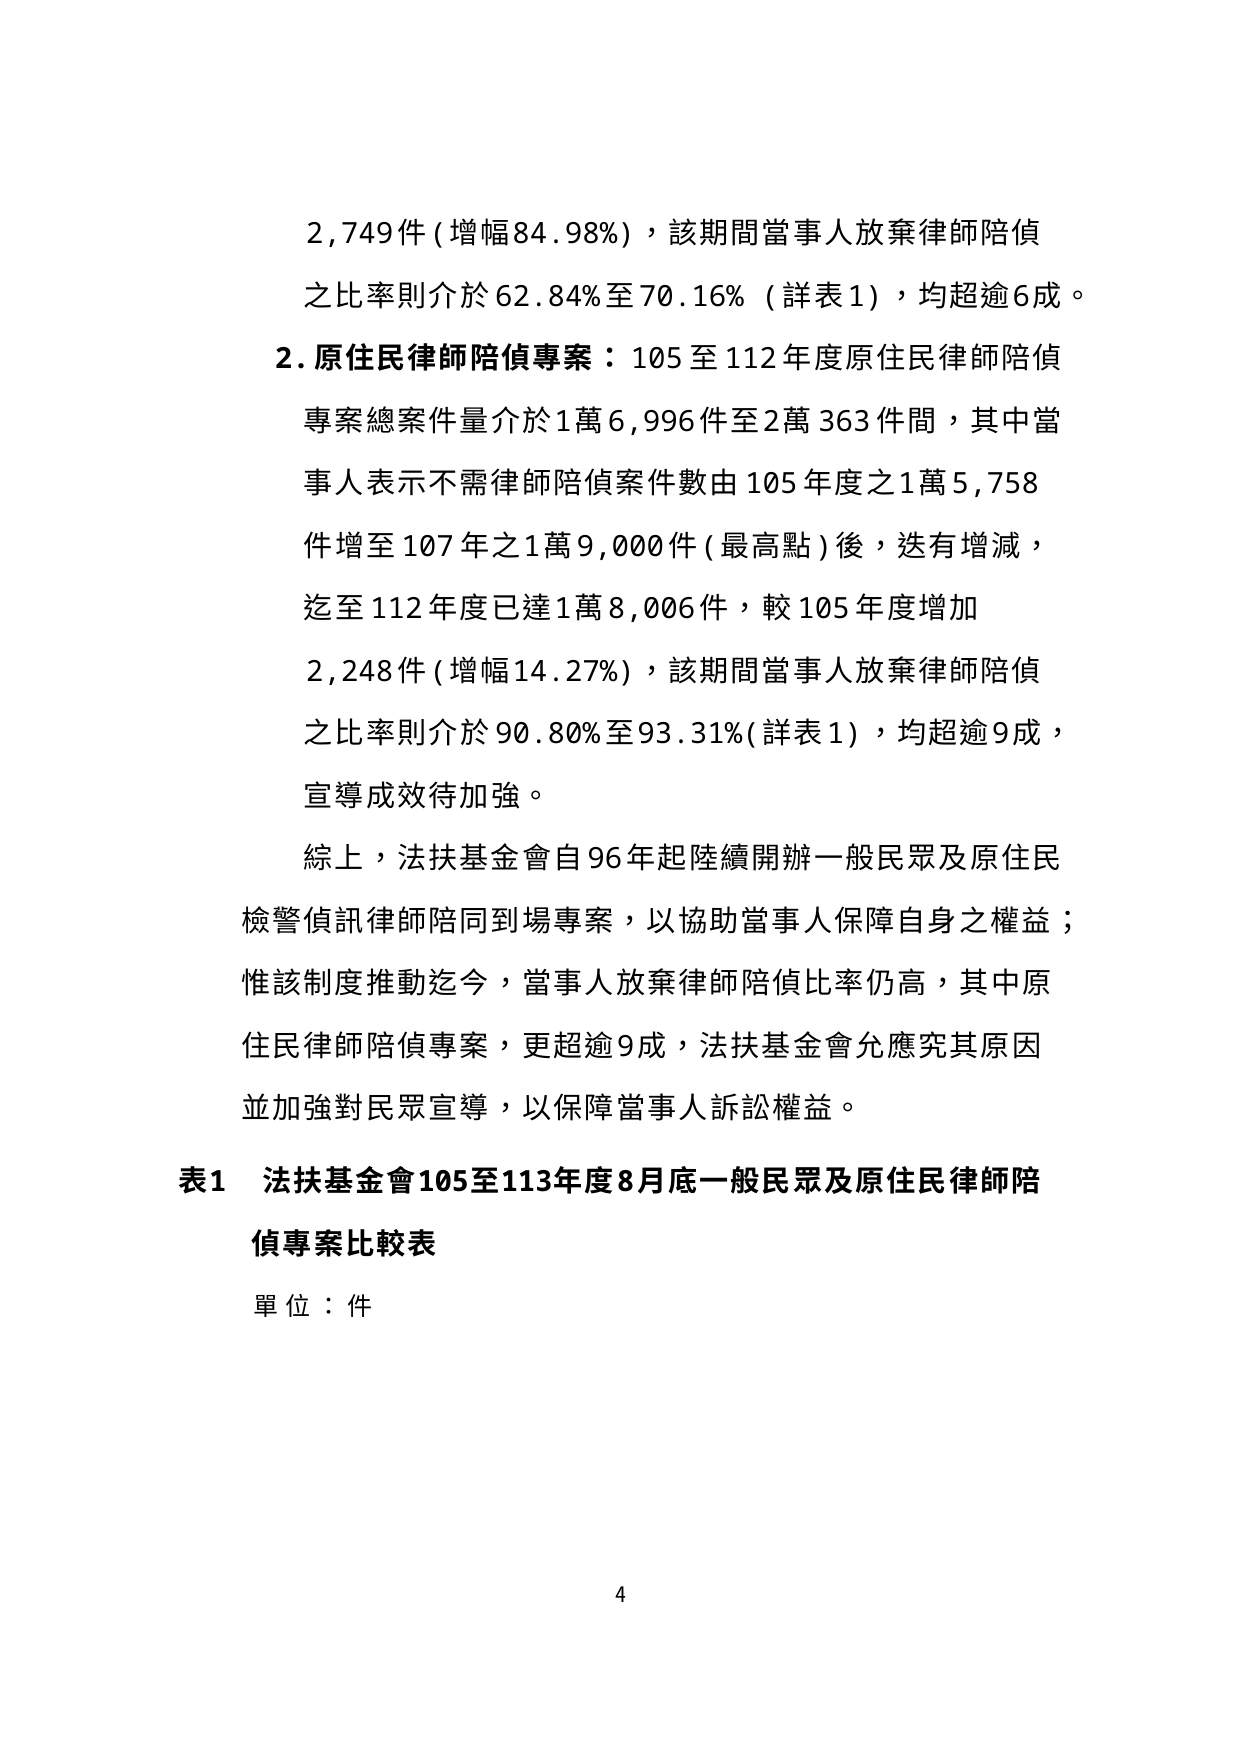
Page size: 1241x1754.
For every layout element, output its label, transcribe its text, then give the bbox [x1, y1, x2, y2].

text 綜上，法扶基金會自96年起陸續開辦一般民眾及原住民檢警偵訊律師陪同到場專案，以協助當事人保障自身之權益；惟該制度推動迄今，當事人放棄律師陪偵比率仍高，其中原住民律師陪偵專案，更超逾9成，法扶基金會允應究其原因並加強對民眾宣導，以保障當事人訴訟權益。 [236, 814, 1063, 1127]
text 2.原住民律師陪偵專案：105至112年度原住民律師陪偵專案總案件量介於1萬6,996件至2萬363件間，其中當事人表示不需律師陪偵案件數由105年度之1萬5,758件增至107年之1萬9,000件(最高點)後，迭有增減，迄至112年度已達1萬8,006件，較105年度增加2,248件(增幅14.27%)，該期間當事人放棄律師陪偵之比率則介於90.80%至93.31%(詳表1)，均超逾9成，宣導成效待加強。 [266, 314, 1063, 814]
text 1.一般民眾律師陪偵專案：105至112年度一般民眾律師陪偵專案總案件量介於5,085件至8,556件之間，其中當事人表示不需律師陪偵案件量呈現成長趨勢，由105年度之3,235件增加至112年度之5,984件，增加2,749件(增幅84.98%)，該期間當事人放棄律師陪偵之比率則介於62.84%至70.16% (詳表1)，均超逾6成。 [266, 189, 1063, 314]
text 表1 法扶基金會105至113年度8月底一般民眾及原住民律師陪偵專案比較表 單位：件 [177, 1137, 1063, 1325]
